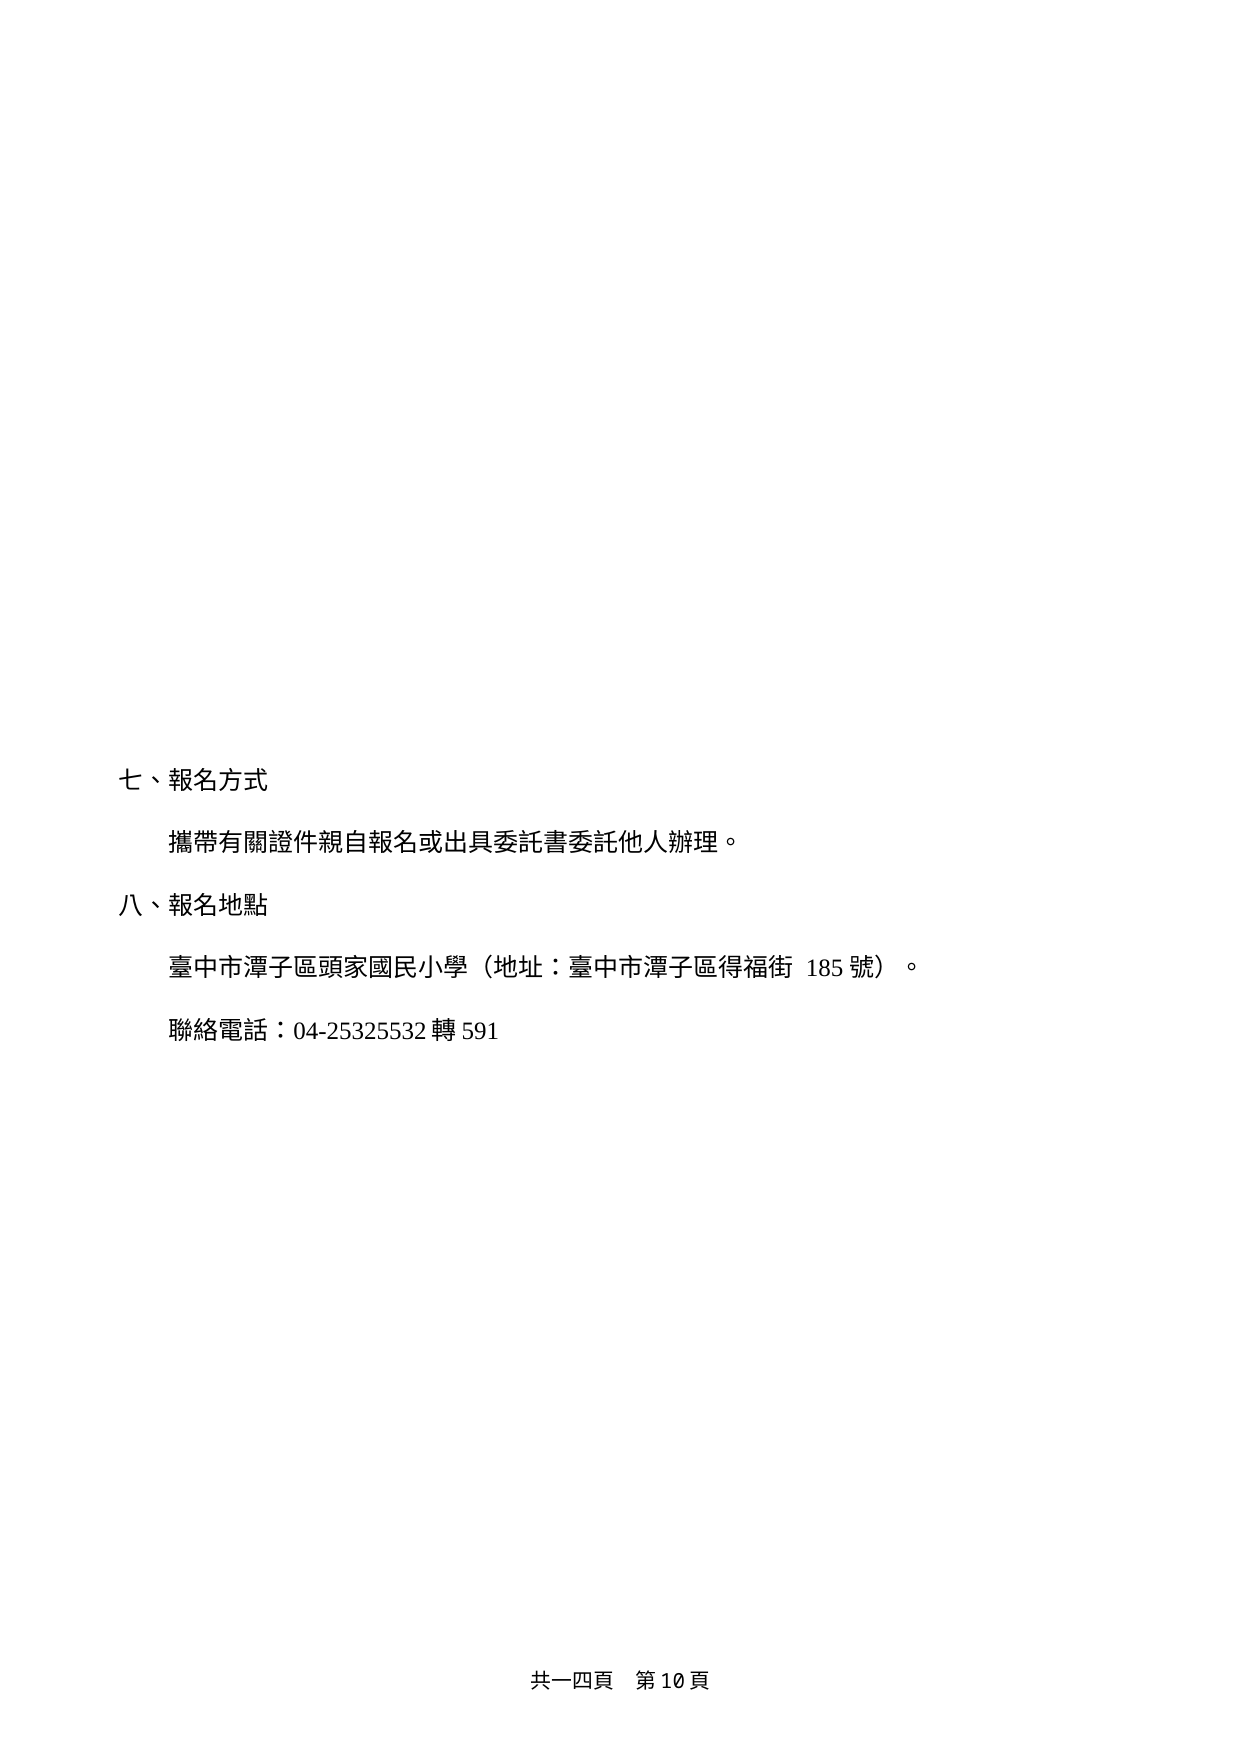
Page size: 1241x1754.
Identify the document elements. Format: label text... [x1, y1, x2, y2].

text 八、報名地點 臺中市潭子區頭家國民小學（地址：臺中市潭子區得福街 185 號）。 [118, 862, 1122, 987]
text 攜帶有關證件親自報名或出具委託書委託他人辦理。 [118, 799, 1122, 862]
text 七、報名方式 [118, 737, 1122, 799]
text 聯絡電話：04-25325532轉591 [118, 987, 1122, 1049]
